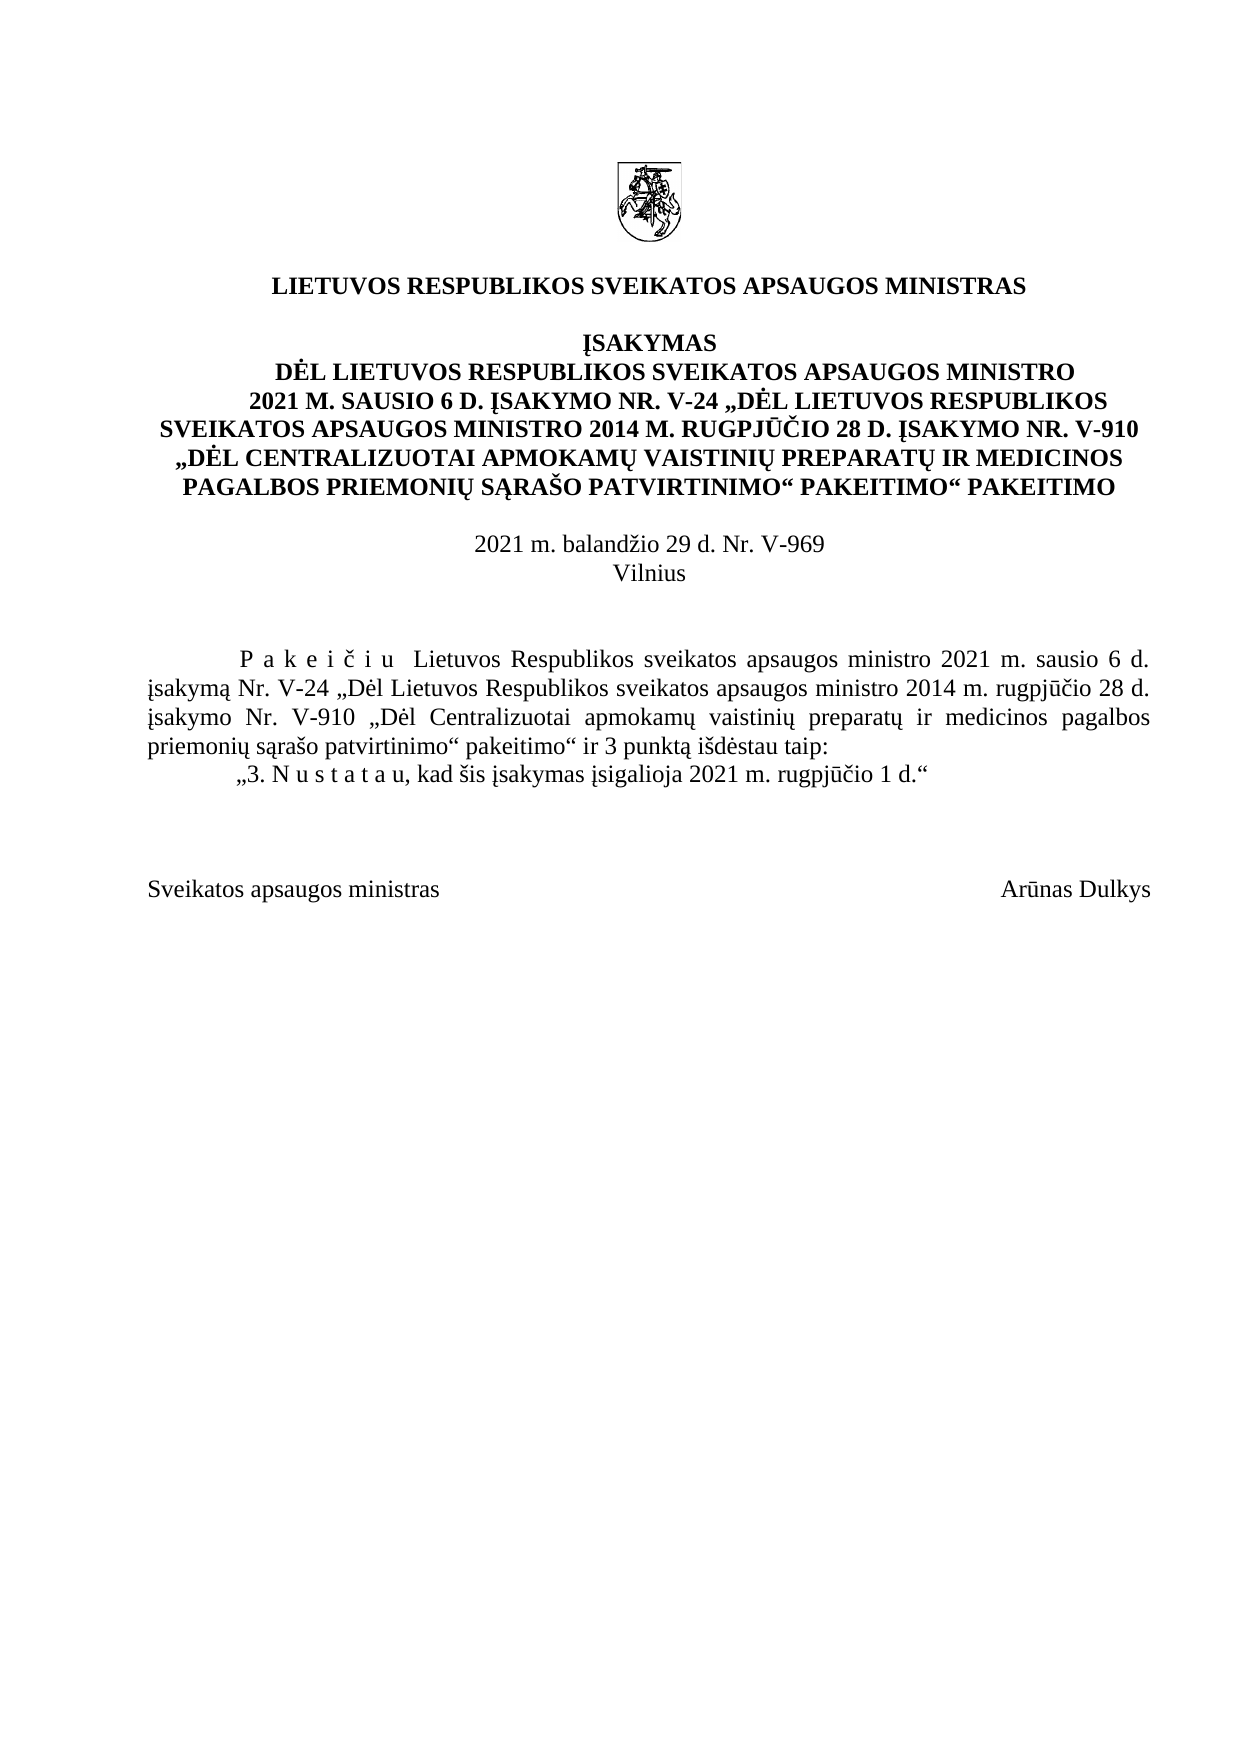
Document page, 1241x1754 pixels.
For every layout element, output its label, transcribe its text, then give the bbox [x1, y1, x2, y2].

text „3. N u s t a t a u, kad šis įsakymas įsigalioja 2021 m. rugpjūčio 1 d.“ [147, 759, 1152, 788]
text 2021 M. SAUSIO 6 D. ĮSAKYMO NR. V-24 „DĖL LIETUVOS RESPUBLIKOS SVEIKATOS APSAUGOS MINISTRO 2014 M. RUGPJŪČIO 28 D. ĮSAKYMO NR. V-910 „DĖL CENTRALIZUOTAI APMOKAMŲ VAISTINIŲ PREPARATŲ IR MEDICINOS PAGALBOS PRIEMONIŲ SĄRAŠO PATVIRTINIMO“ PAKEITIMO“ PAKEITIMO [147, 386, 1152, 501]
text Sveikatos apsaugos ministras Arūnas Dulkys [147, 874, 1152, 903]
text Vilnius [147, 558, 1152, 587]
text P a k e i č i u Lietuvos Respublikos sveikatos apsaugos ministro 2021 m. sausio 6 d. įsakymą Nr. V-24 „Dėl Lietuvos Respublikos sveikatos apsaugos ministro 2014 m. rugpjūčio 28 d. įsakymo Nr. V-910 „Dėl Centralizuotai apmokamų vaistinių preparatų ir medicinos pagalbos priemonių sąrašo patvirtinimo“ pakeitimo“ ir 3 punktą išdėstau taip: [147, 644, 1152, 759]
text ĮSAKYMAS [147, 328, 1152, 357]
text 2021 m. balandžio 29 d. Nr. V-969 [147, 529, 1152, 558]
text DĖL LIETUVOS RESPUBLIKOS SVEIKATOS APSAUGOS MINISTRO [147, 357, 1152, 386]
text LIETUVOS RESPUBLIKOS SVEIKATOS APSAUGOS MINISTRAS [147, 271, 1152, 299]
